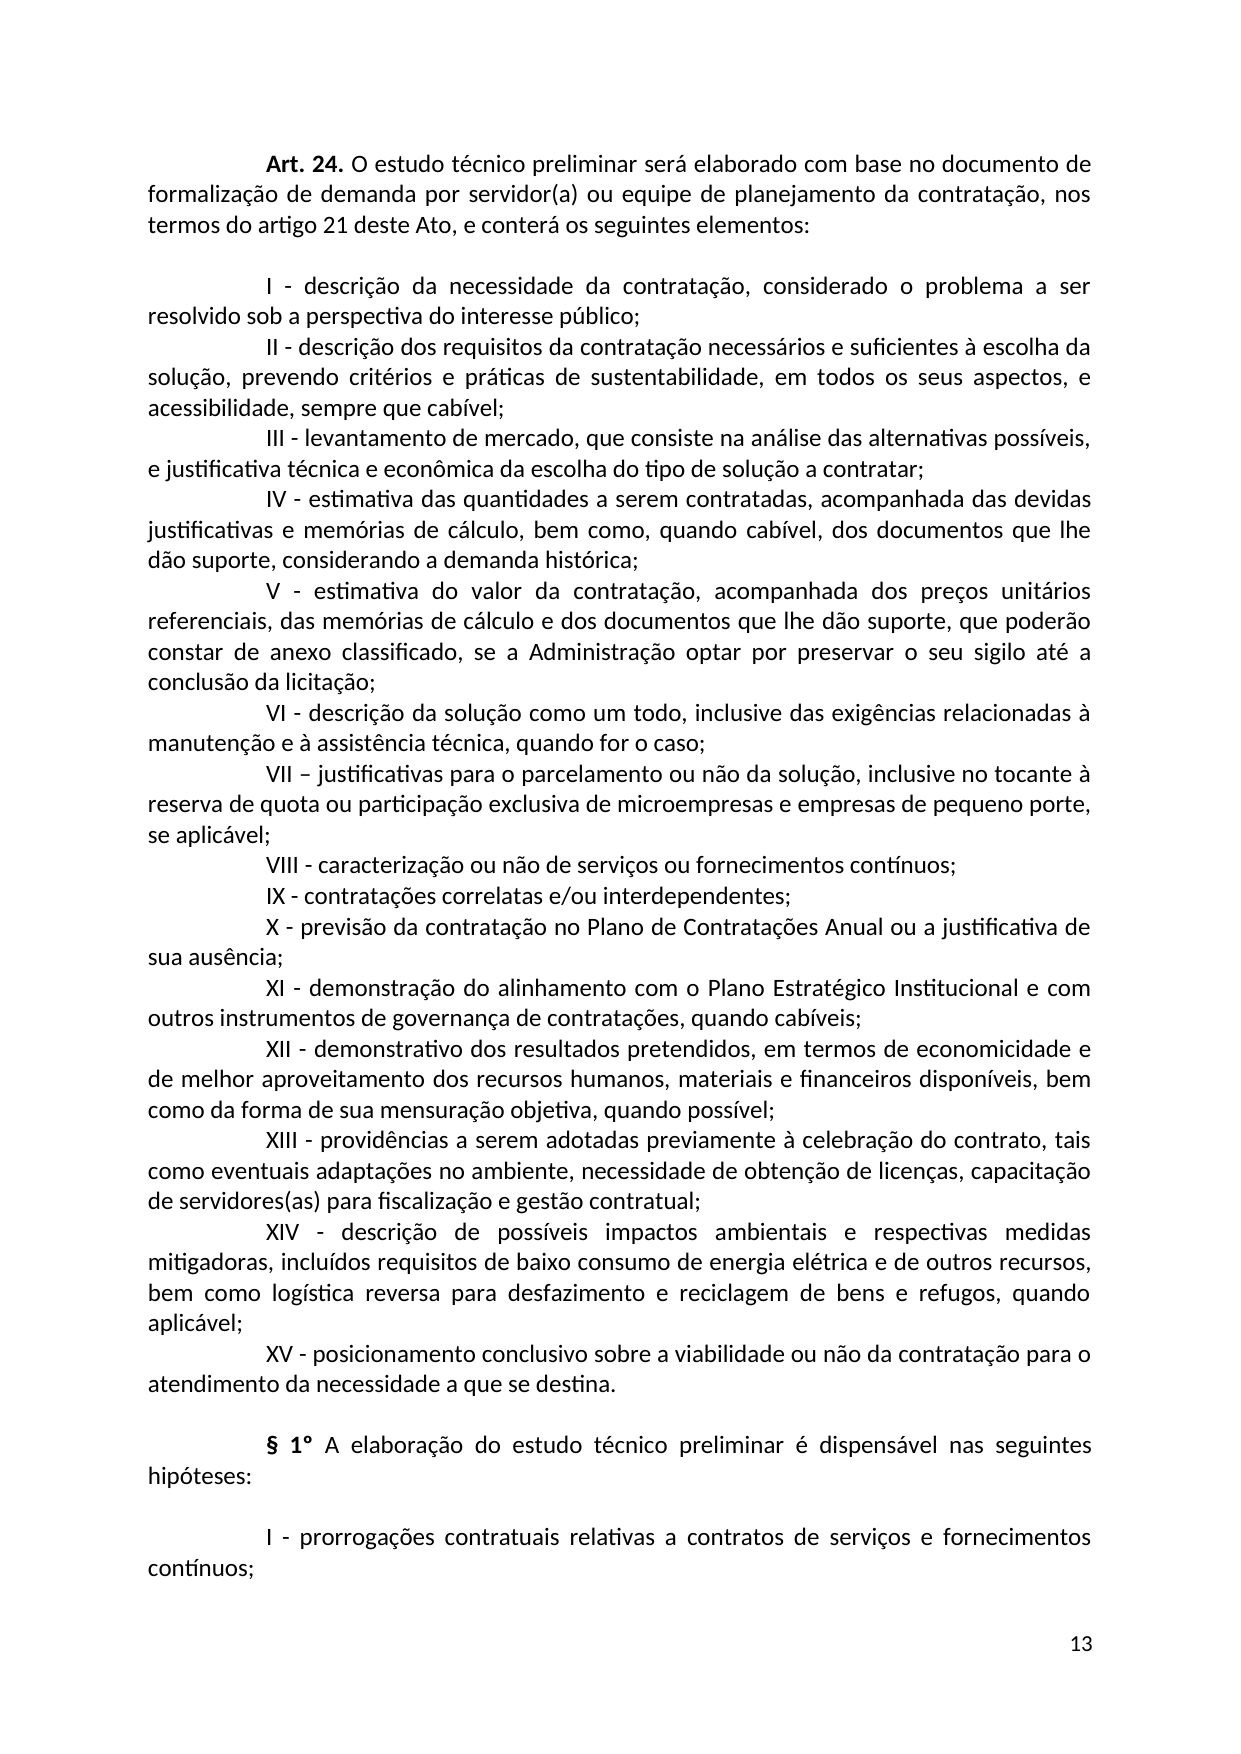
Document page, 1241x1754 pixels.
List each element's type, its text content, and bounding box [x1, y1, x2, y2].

text IV - estimativa das quantidades a serem contratadas, acompanhada das devidas justificativas e memórias de cálculo, bem como, quando cabível, dos documentos que lhe dão suporte, considerando a demanda histórica; [148, 483, 1092, 575]
text VI - descrição da solução como um todo, inclusive das exigências relacionadas à manutenção e à assistência técnica, quando for o caso; [148, 697, 1092, 758]
text V - estimativa do valor da contratação, acompanhada dos preços unitários referenciais, das memórias de cálculo e dos documentos que lhe dão suporte, que poderão constar de anexo classificado, se a Administração optar por preservar o seu sigilo até a conclusão da licitação; [148, 575, 1092, 697]
text IX - contratações correlatas e/ou interdependentes; [148, 880, 1092, 911]
text I - prorrogações contratuais relativas a contratos de serviços e fornecimentos contínuos; [148, 1521, 1092, 1582]
text VII – justificativas para o parcelamento ou não da solução, inclusive no tocante à reserva de quota ou participação exclusiva de microempresas e empresas de pequeno porte, se aplicável; [148, 758, 1092, 850]
text § 1º A elaboração do estudo técnico preliminar é dispensável nas seguintes hipóteses: [148, 1429, 1092, 1491]
text X - previsão da contratação no Plano de Contratações Anual ou a justificativa de sua ausência; [148, 911, 1092, 972]
text Art. 24. O estudo técnico preliminar será elaborado com base no documento de formalização de demanda por servidor(a) ou equipe de planejamento da contratação, nos termos do artigo 21 deste Ato, e conterá os seguintes elementos: [148, 148, 1092, 239]
text II - descrição dos requisitos da contratação necessários e suficientes à escolha da solução, prevendo critérios e práticas de sustentabilidade, em todos os seus aspectos, e acessibilidade, sempre que cabível; [148, 331, 1092, 422]
text XI - demonstração do alinhamento com o Plano Estratégico Institucional e com outros instrumentos de governança de contratações, quando cabíveis; [148, 972, 1092, 1033]
text XIII - providências a serem adotadas previamente à celebração do contrato, tais como eventuais adaptações no ambiente, necessidade de obtenção de licenças, capacitação de servidores(as) para fiscalização e gestão contratual; [148, 1124, 1092, 1216]
text I - descrição da necessidade da contratação, considerado o problema a ser resolvido sob a perspectiva do interesse público; [148, 270, 1092, 331]
text XV - posicionamento conclusivo sobre a viabilidade ou não da contratação para o atendimento da necessidade a que se destina. [148, 1338, 1092, 1399]
text XIV - descrição de possíveis impactos ambientais e respectivas medidas mitigadoras, incluídos requisitos de baixo consumo de energia elétrica e de outros recursos, bem como logística reversa para desfazimento e reciclagem de bens e refugos, quando aplicável; [148, 1216, 1092, 1338]
text III - levantamento de mercado, que consiste na análise das alternativas possíveis, e justificativa técnica e econômica da escolha do tipo de solução a contratar; [148, 422, 1092, 483]
text XII - demonstrativo dos resultados pretendidos, em termos de economicidade e de melhor aproveitamento dos recursos humanos, materiais e financeiros disponíveis, bem como da forma de sua mensuração objetiva, quando possível; [148, 1033, 1092, 1124]
text VIII - caracterização ou não de serviços ou fornecimentos contínuos; [148, 850, 1092, 880]
